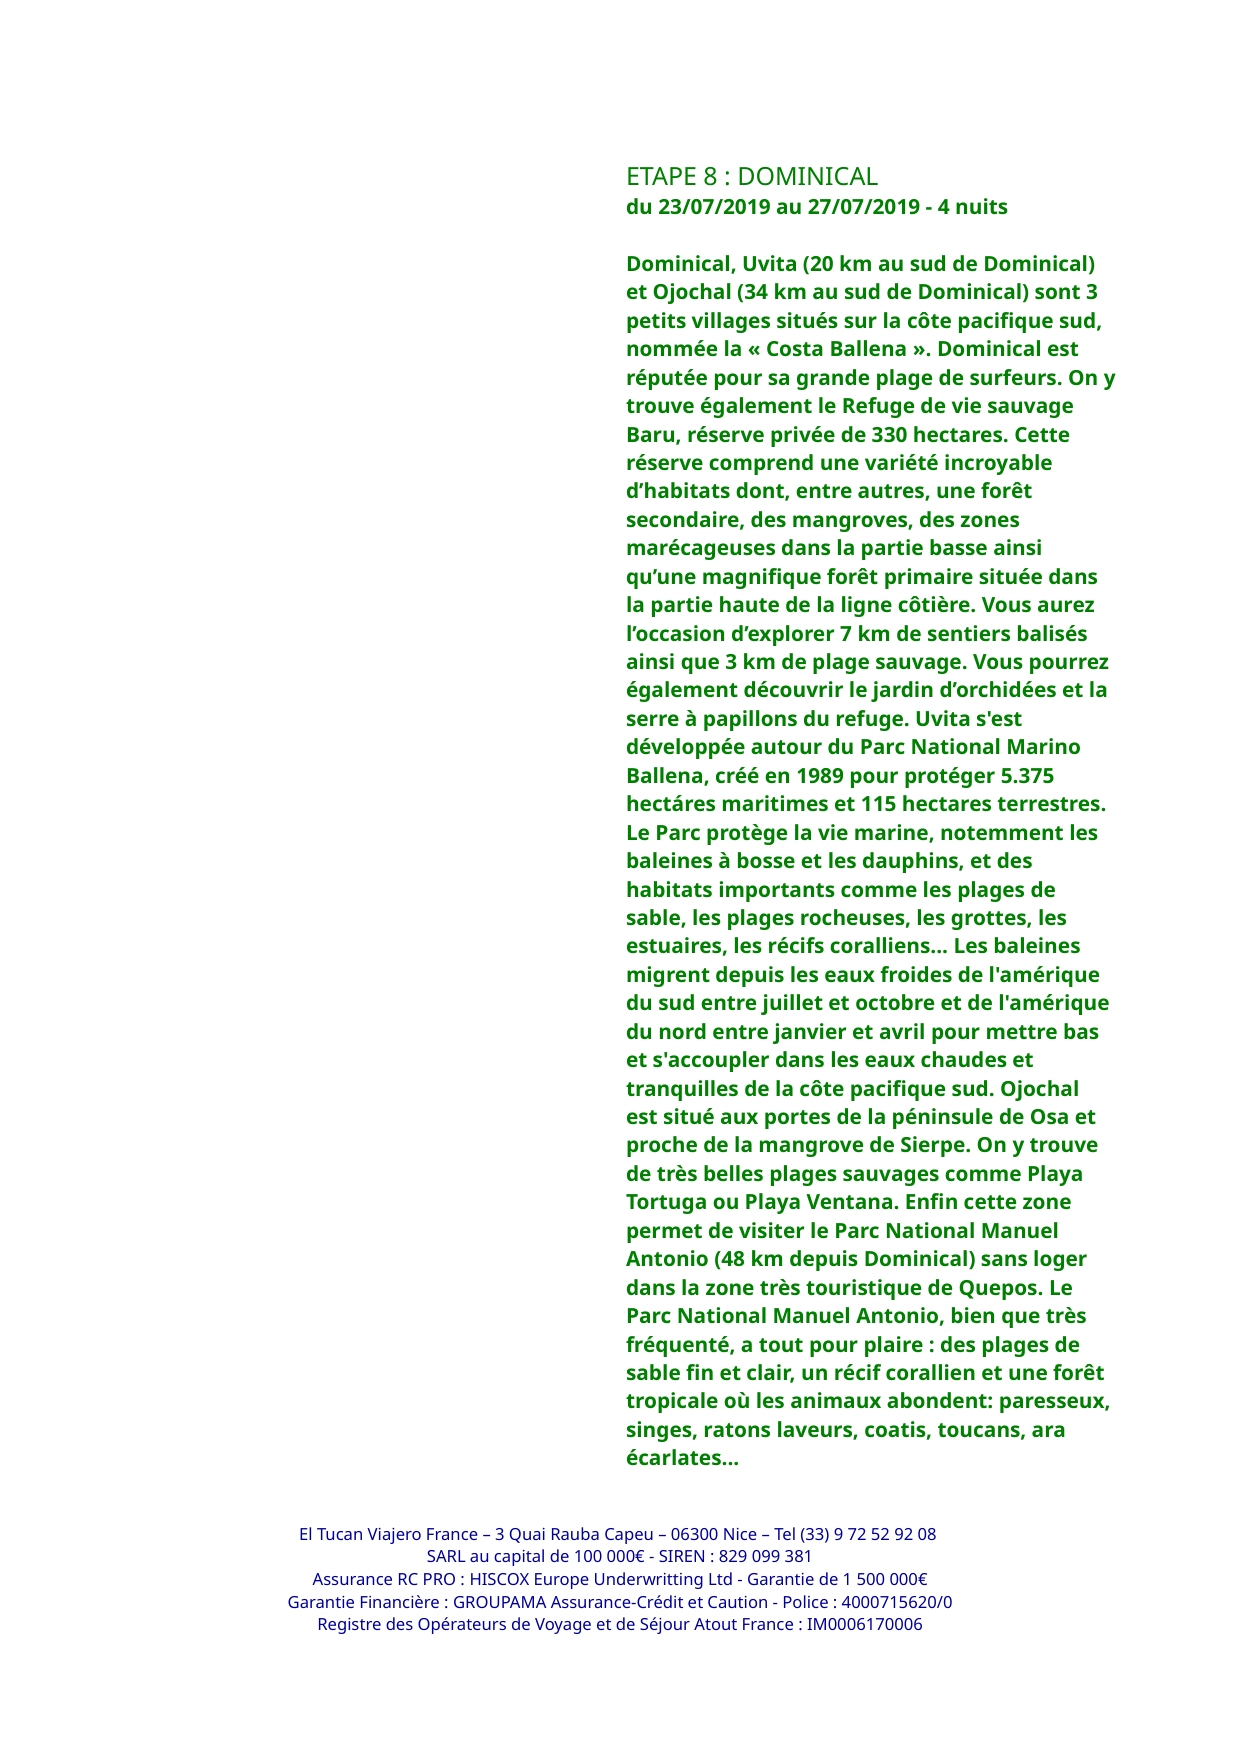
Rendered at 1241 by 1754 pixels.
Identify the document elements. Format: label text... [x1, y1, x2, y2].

table_header ETAPE 8 : DOMINICAL du 23/07/2019 au 27/07/2019 - 4 nuits Dominical, Uvita (20 km au sud de Dominical) et Ojochal (34 km au sud de Dominical) sont 3 petits villages situés sur la côte pacifique sud, nommée la « Costa Ballena ». Dominical est réputée pour sa grande plage de surfeurs. On y trouve également le Refuge de vie sauvage Baru, réserve privée de 330 hectares. Cette réserve comprend une variété incroyable d’habitats dont, entre autres, une forêt secondaire, des mangroves, des zones marécageuses dans la partie basse ainsi qu’une magnifique forêt primaire située dans la partie haute de la ligne côtière. Vous aurez l’occasion d’explorer 7 km de sentiers balisés ainsi que 3 km de plage sauvage. Vous pourrez également découvrir le jardin d’orchidées et la serre à papillons du refuge. Uvita s'est développée autour du Parc National Marino Ballena, créé en 1989 pour protéger 5.375 hectáres maritimes et 115 hectares terrestres. Le Parc protège la vie marine, notemment les baleines à bosse et les dauphins, et des habitats importants comme les plages de sable, les plages rocheuses, les grottes, les estuaires, les récifs coralliens... Les baleines migrent depuis les eaux froides de l'amérique du sud entre juillet et octobre et de l'amérique du nord entre janvier et avril pour mettre bas et s'accoupler dans les eaux chaudes et tranquilles de la côte pacifique sud. Ojochal est situé aux portes de la péninsule de Osa et proche de la mangrove de Sierpe. On y trouve de très belles plages sauvages comme Playa Tortuga ou Playa Ventana. Enfin cette zone permet de visiter le Parc National Manuel Antonio (48 km depuis Dominical) sans loger dans la zone très touristique de Quepos. Le Parc National Manuel Antonio, bien que très fréquenté, a tout pour plaire : des plages de sable fin et clair, un récif corallien et une forêt tropicale où les animaux abondent: paresseux, singes, ratons laveurs, coatis, toucans, ara écarlates... [620, 153, 1122, 1478]
table_header [118, 153, 620, 1478]
